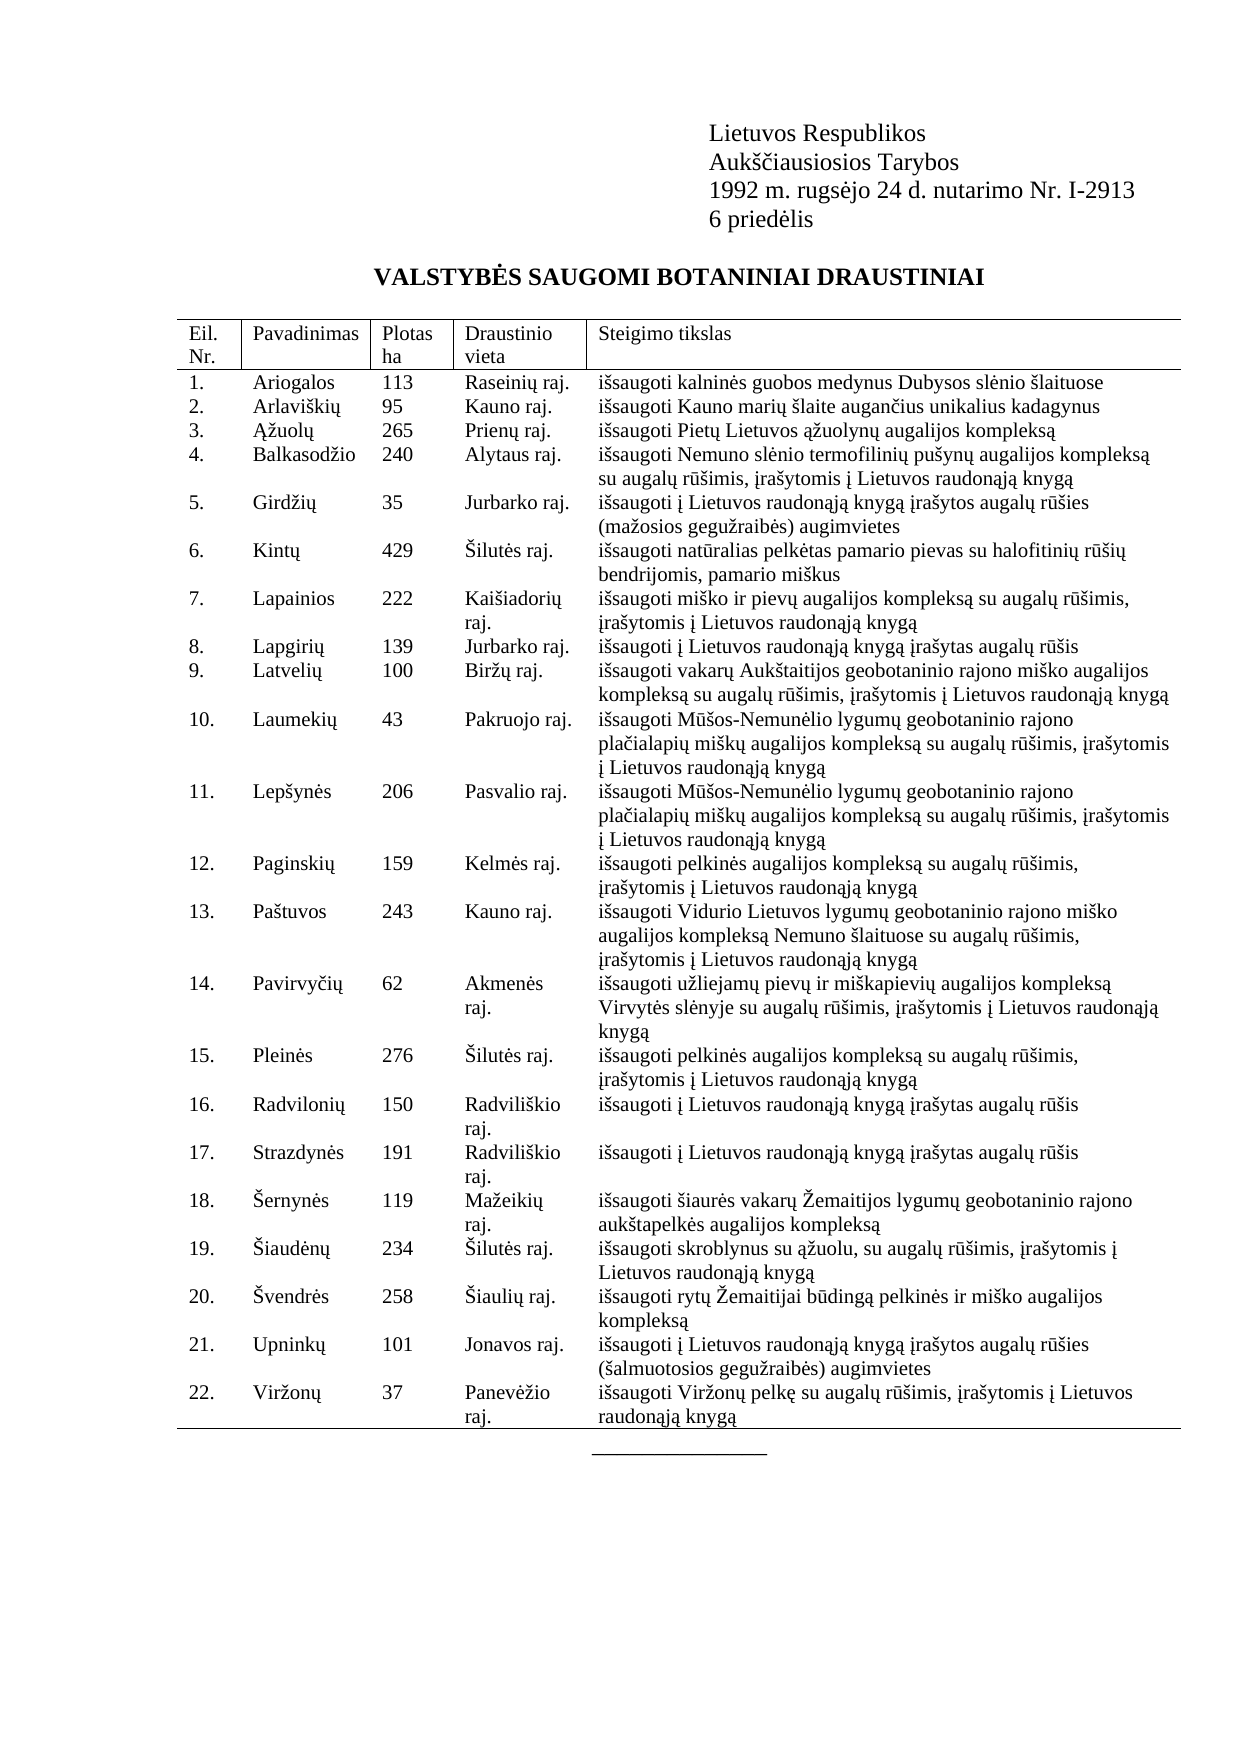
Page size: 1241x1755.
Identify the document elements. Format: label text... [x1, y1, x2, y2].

table_cell 6. [177, 538, 241, 586]
table_cell Kintų [241, 538, 371, 586]
text Aukščiausiosios Tarybos [177, 147, 1181, 176]
table_cell Šilutės raj. [453, 538, 587, 586]
table_cell Jurbarko raj. [453, 634, 587, 658]
table_cell Laumekių [241, 706, 371, 779]
table_cell Šilutės raj. [453, 1043, 587, 1091]
table_cell 240 [371, 442, 453, 490]
table_cell Arlaviškių [241, 394, 371, 418]
table_cell Akmenės raj. [453, 971, 587, 1043]
table_cell Pleinės [241, 1043, 371, 1091]
table_cell Latvelių [241, 658, 371, 706]
table_cell išsaugoti į Lietuvos raudonąją knygą įrašytas augalų rūšis [587, 634, 1181, 658]
table_cell išsaugoti užliejamų pievų ir miškapievių augalijos kompleksą Virvytės slėnyje su augalų rūšimis, įrašytomis į Lietuvos raudonąją knygą [587, 971, 1181, 1043]
table_cell 191 [371, 1140, 453, 1188]
table_cell 62 [371, 971, 453, 1043]
table_cell 9. [177, 658, 241, 706]
table_cell 19. [177, 1236, 241, 1284]
table_cell 21. [177, 1332, 241, 1380]
table_cell 1. [177, 370, 241, 394]
table_cell išsaugoti Mūšos-Nemunėlio lygumų geobotaninio rajono plačialapių miškų augalijos kompleksą su augalų rūšimis, įrašytomis į Lietuvos raudonąją knygą [587, 779, 1181, 851]
table_cell Upninkų [241, 1332, 371, 1380]
table_cell išsaugoti vakarų Aukštaitijos geobotaninio rajono miško augalijos kompleksą su augalų rūšimis, įrašytomis į Lietuvos raudonąją knygą [587, 658, 1181, 706]
table_cell 20. [177, 1284, 241, 1332]
table_cell Šiaulių raj. [453, 1284, 587, 1332]
table_cell Mažeikių raj. [453, 1188, 587, 1236]
table_cell 15. [177, 1043, 241, 1091]
table_cell 4. [177, 442, 241, 490]
table_cell Pavirvyčių [241, 971, 371, 1043]
table_cell Ariogalos [241, 370, 371, 394]
table_cell 276 [371, 1043, 453, 1091]
text ______________ [177, 1429, 1181, 1458]
table_cell išsaugoti skroblynus su ąžuolu, su augalų rūšimis, įrašytomis į Lietuvos raudonąją knygą [587, 1236, 1181, 1284]
table_cell 101 [371, 1332, 453, 1380]
table_cell Radviliškio raj. [453, 1140, 587, 1188]
table_cell Jonavos raj. [453, 1332, 587, 1380]
table_cell Biržų raj. [453, 658, 587, 706]
table_cell išsaugoti Nemuno slėnio termofilinių pušynų augalijos kompleksą su augalų rūšimis, įrašytomis į Lietuvos raudonąją knygą [587, 442, 1181, 490]
table_cell Strazdynės [241, 1140, 371, 1188]
table_cell Ąžuolų [241, 418, 371, 442]
table_cell Panevėžio raj. [453, 1380, 587, 1428]
table_header Pavadinimas [242, 320, 370, 368]
table_cell išsaugoti į Lietuvos raudonąją knygą įrašytos augalų rūšies (mažosios gegužraibės) augimvietes [587, 490, 1181, 538]
table_cell 3. [177, 418, 241, 442]
table_cell 2. [177, 394, 241, 418]
table_cell išsaugoti į Lietuvos raudonąją knygą įrašytos augalų rūšies (šalmuotosios gegužraibės) augimvietes [587, 1332, 1181, 1380]
table_cell 14. [177, 971, 241, 1043]
table_cell 35 [371, 490, 453, 538]
table_cell Kelmės raj. [453, 851, 587, 899]
table_cell 12. [177, 851, 241, 899]
table_cell Radvilonių [241, 1091, 371, 1139]
table_cell 119 [371, 1188, 453, 1236]
table_cell Šilutės raj. [453, 1236, 587, 1284]
text 6 priedėlis [177, 204, 1181, 233]
table_cell išsaugoti pelkinės augalijos kompleksą su augalų rūšimis, įrašytomis į Lietuvos raudonąją knygą [587, 1043, 1181, 1091]
table_cell Paštuvos [241, 899, 371, 971]
table_cell 22. [177, 1380, 241, 1428]
table_cell išsaugoti miško ir pievų augalijos kompleksą su augalų rūšimis, įrašytomis į Lietuvos raudonąją knygą [587, 586, 1181, 634]
table_cell Lapgirių [241, 634, 371, 658]
table_cell išsaugoti Kauno marių šlaite augančius unikalius kadagynus [587, 394, 1181, 418]
table_cell 7. [177, 586, 241, 634]
table_cell išsaugoti Viržonų pelkę su augalų rūšimis, įrašytomis į Lietuvos raudonąją knygą [587, 1380, 1181, 1428]
table_cell Alytaus raj. [453, 442, 587, 490]
table_cell Girdžių [241, 490, 371, 538]
table_cell Jurbarko raj. [453, 490, 587, 538]
table_cell 150 [371, 1091, 453, 1139]
table_cell Šernynės [241, 1188, 371, 1236]
table_cell 206 [371, 779, 453, 851]
table_cell išsaugoti Pietų Lietuvos ąžuolynų augalijos kompleksą [587, 418, 1181, 442]
table_cell 43 [371, 706, 453, 779]
table_cell 429 [371, 538, 453, 586]
table_cell 258 [371, 1284, 453, 1332]
table_cell Viržonų [241, 1380, 371, 1428]
table_cell Lapainios [241, 586, 371, 634]
table_cell 37 [371, 1380, 453, 1428]
table_cell išsaugoti kalninės guobos medynus Dubysos slėnio šlaituose [587, 370, 1181, 394]
table_header Plotas ha [371, 320, 453, 368]
table_cell Raseinių raj. [453, 370, 587, 394]
table_cell 16. [177, 1091, 241, 1139]
table_header Draustinio vieta [454, 320, 586, 368]
table_cell 11. [177, 779, 241, 851]
table_cell Prienų raj. [453, 418, 587, 442]
text Lietuvos Respublikos [177, 118, 1181, 147]
table_cell Radviliškio raj. [453, 1091, 587, 1139]
table_cell 5. [177, 490, 241, 538]
table_cell 139 [371, 634, 453, 658]
table_cell išsaugoti į Lietuvos raudonąją knygą įrašytas augalų rūšis [587, 1140, 1181, 1188]
table_cell 234 [371, 1236, 453, 1284]
table_cell Paginskių [241, 851, 371, 899]
table_cell išsaugoti Mūšos-Nemunėlio lygumų geobotaninio rajono plačialapių miškų augalijos kompleksą su augalų rūšimis, įrašytomis į Lietuvos raudonąją knygą [587, 706, 1181, 779]
table_cell Šiaudėnų [241, 1236, 371, 1284]
table_cell Kauno raj. [453, 899, 587, 971]
table_cell Pakruojo raj. [453, 706, 587, 779]
table_cell 222 [371, 586, 453, 634]
table_cell išsaugoti rytų Žemaitijai būdingą pelkinės ir miško augalijos kompleksą [587, 1284, 1181, 1332]
table_cell 265 [371, 418, 453, 442]
table_cell Pasvalio raj. [453, 779, 587, 851]
table_cell 10. [177, 706, 241, 779]
table_cell 100 [371, 658, 453, 706]
table_cell išsaugoti Vidurio Lietuvos lygumų geobotaninio rajono miško augalijos kompleksą Nemuno šlaituose su augalų rūšimis, įrašytomis į Lietuvos raudonąją knygą [587, 899, 1181, 971]
table_cell 18. [177, 1188, 241, 1236]
table_cell išsaugoti šiaurės vakarų Žemaitijos lygumų geobotaninio rajono aukštapelkės augalijos kompleksą [587, 1188, 1181, 1236]
table_cell Švendrės [241, 1284, 371, 1332]
text VALSTYBĖS SAUGOMI BOTANINIAI DRAUSTINIAI [177, 262, 1181, 291]
table_cell Lepšynės [241, 779, 371, 851]
table_header Eil. Nr. [177, 320, 241, 368]
table_cell 243 [371, 899, 453, 971]
table_cell išsaugoti į Lietuvos raudonąją knygą įrašytas augalų rūšis [587, 1091, 1181, 1139]
table_header Steigimo tikslas [587, 320, 1181, 368]
table_cell 8. [177, 634, 241, 658]
table_cell išsaugoti pelkinės augalijos kompleksą su augalų rūšimis, įrašytomis į Lietuvos raudonąją knygą [587, 851, 1181, 899]
table_cell išsaugoti natūralias pelkėtas pamario pievas su halofitinių rūšių bendrijomis, pamario miškus [587, 538, 1181, 586]
table_cell 113 [371, 370, 453, 394]
table_cell Kauno raj. [453, 394, 587, 418]
table_cell 95 [371, 394, 453, 418]
table_cell 13. [177, 899, 241, 971]
table_cell 17. [177, 1140, 241, 1188]
table_cell Balkasodžio [241, 442, 371, 490]
text 1992 m. rugsėjo 24 d. nutarimo Nr. I-2913 [177, 176, 1181, 204]
table_cell 159 [371, 851, 453, 899]
table_cell Kaišiadorių raj. [453, 586, 587, 634]
